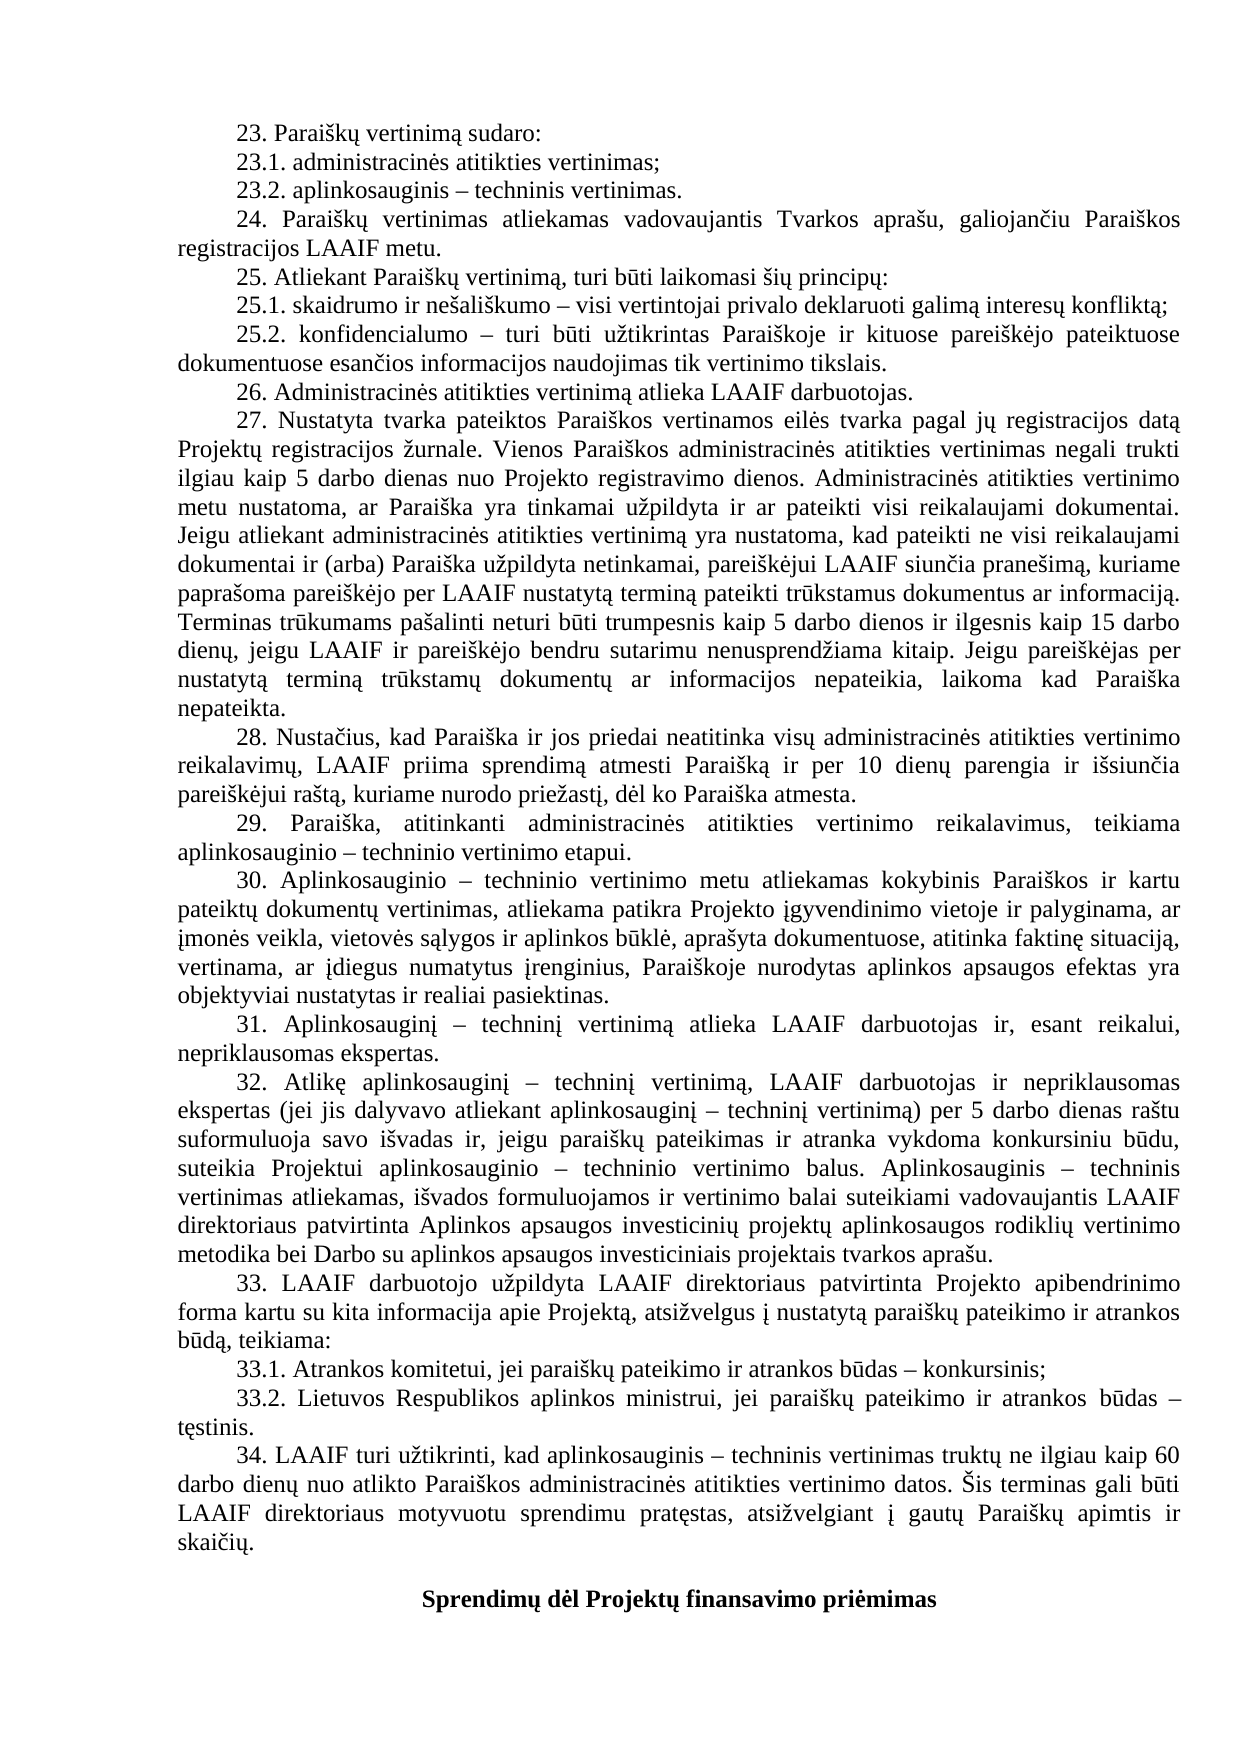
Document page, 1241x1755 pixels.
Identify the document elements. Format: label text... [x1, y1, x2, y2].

text 27. Nustatyta tvarka pateiktos Paraiškos vertinamos eilės tvarka pagal jų registracijos datą Projektų registracijos žurnale. Vienos Paraiškos administracinės atitikties vertinimas negali trukti ilgiau kaip 5 darbo dienas nuo Projekto registravimo dienos. Administracinės atitikties vertinimo metu nustatoma, ar Paraiška yra tinkamai užpildyta ir ar pateikti visi reikalaujami dokumentai. Jeigu atliekant administracinės atitikties vertinimą yra nustatoma, kad pateikti ne visi reikalaujami dokumentai ir (arba) Paraiška užpildyta netinkamai, pareiškėjui LAAIF siunčia pranešimą, kuriame paprašoma pareiškėjo per LAAIF nustatytą terminą pateikti trūkstamus dokumentus ar informaciją. Terminas trūkumams pašalinti neturi būti trumpesnis kaip 5 darbo dienos ir ilgesnis kaip 15 darbo dienų, jeigu LAAIF ir pareiškėjo bendru sutarimu nenusprendžiama kitaip. Jeigu pareiškėjas per nustatytą terminą trūkstamų dokumentų ar informacijos nepateikia, laikoma kad Paraiška nepateikta. [177, 406, 1181, 722]
text 25.1. skaidrumo ir nešališkumo – visi vertintojai privalo deklaruoti galimą interesų konfliktą; [177, 291, 1181, 319]
text 26. Administracinės atitikties vertinimą atlieka LAAIF darbuotojas. [177, 377, 1181, 406]
text 23.1. administracinės atitikties vertinimas; [177, 147, 1181, 176]
text Sprendimų dėl Projektų finansavimo priėmimas [177, 1584, 1181, 1613]
text 23.2. aplinkosauginis – techninis vertinimas. [177, 176, 1181, 204]
text 25. Atliekant Paraiškų vertinimą, turi būti laikomasi šių principų: [177, 262, 1181, 291]
text 25.2. konfidencialumo – turi būti užtikrintas Paraiškoje ir kituose pareiškėjo pateiktuose dokumentuose esančios informacijos naudojimas tik vertinimo tikslais. [177, 319, 1181, 377]
text 33.2. Lietuvos Respublikos aplinkos ministrui, jei paraiškų pateikimo ir atrankos būdas – tęstinis. [177, 1383, 1181, 1441]
text 32. Atlikę aplinkosauginį – techninį vertinimą, LAAIF darbuotojas ir nepriklausomas ekspertas (jei jis dalyvavo atliekant aplinkosauginį – techninį vertinimą) per 5 darbo dienas raštu suformuluoja savo išvadas ir, jeigu paraiškų pateikimas ir atranka vykdoma konkursiniu būdu, suteikia Projektui aplinkosauginio – techninio vertinimo balus. Aplinkosauginis – techninis vertinimas atliekamas, išvados formuluojamos ir vertinimo balai suteikiami vadovaujantis LAAIF direktoriaus patvirtinta Aplinkos apsaugos investicinių projektų aplinkosaugos rodiklių vertinimo metodika bei Darbo su aplinkos apsaugos investiciniais projektais tvarkos aprašu. [177, 1067, 1181, 1268]
text 24. Paraiškų vertinimas atliekamas vadovaujantis Tvarkos aprašu, galiojančiu Paraiškos registracijos LAAIF metu. [177, 204, 1181, 262]
text 30. Aplinkosauginio – techninio vertinimo metu atliekamas kokybinis Paraiškos ir kartu pateiktų dokumentų vertinimas, atliekama patikra Projekto įgyvendinimo vietoje ir palyginama, ar įmonės veikla, vietovės sąlygos ir aplinkos būklė, aprašyta dokumentuose, atitinka faktinę situaciją, vertinama, ar įdiegus numatytus įrenginius, Paraiškoje nurodytas aplinkos apsaugos efektas yra objektyviai nustatytas ir realiai pasiektinas. [177, 866, 1181, 1009]
text 31. Aplinkosauginį – techninį vertinimą atlieka LAAIF darbuotojas ir, esant reikalui, nepriklausomas ekspertas. [177, 1009, 1181, 1067]
text 29. Paraiška, atitinkanti administracinės atitikties vertinimo reikalavimus, teikiama aplinkosauginio – techninio vertinimo etapui. [177, 808, 1181, 866]
text 33.1. Atrankos komitetui, jei paraiškų pateikimo ir atrankos būdas – konkursinis; [177, 1354, 1181, 1383]
text 23. Paraiškų vertinimą sudaro: [177, 118, 1181, 147]
text 34. LAAIF turi užtikrinti, kad aplinkosauginis – techninis vertinimas truktų ne ilgiau kaip 60 darbo dienų nuo atlikto Paraiškos administracinės atitikties vertinimo datos. Šis terminas gali būti LAAIF direktoriaus motyvuotu sprendimu pratęstas, atsižvelgiant į gautų Paraiškų apimtis ir skaičių. [177, 1441, 1181, 1556]
text 33. LAAIF darbuotojo užpildyta LAAIF direktoriaus patvirtinta Projekto apibendrinimo forma kartu su kita informacija apie Projektą, atsižvelgus į nustatytą paraiškų pateikimo ir atrankos būdą, teikiama: [177, 1268, 1181, 1354]
text 28. Nustačius, kad Paraiška ir jos priedai neatitinka visų administracinės atitikties vertinimo reikalavimų, LAAIF priima sprendimą atmesti Paraišką ir per 10 dienų parengia ir išsiunčia pareiškėjui raštą, kuriame nurodo priežastį, dėl ko Paraiška atmesta. [177, 722, 1181, 808]
